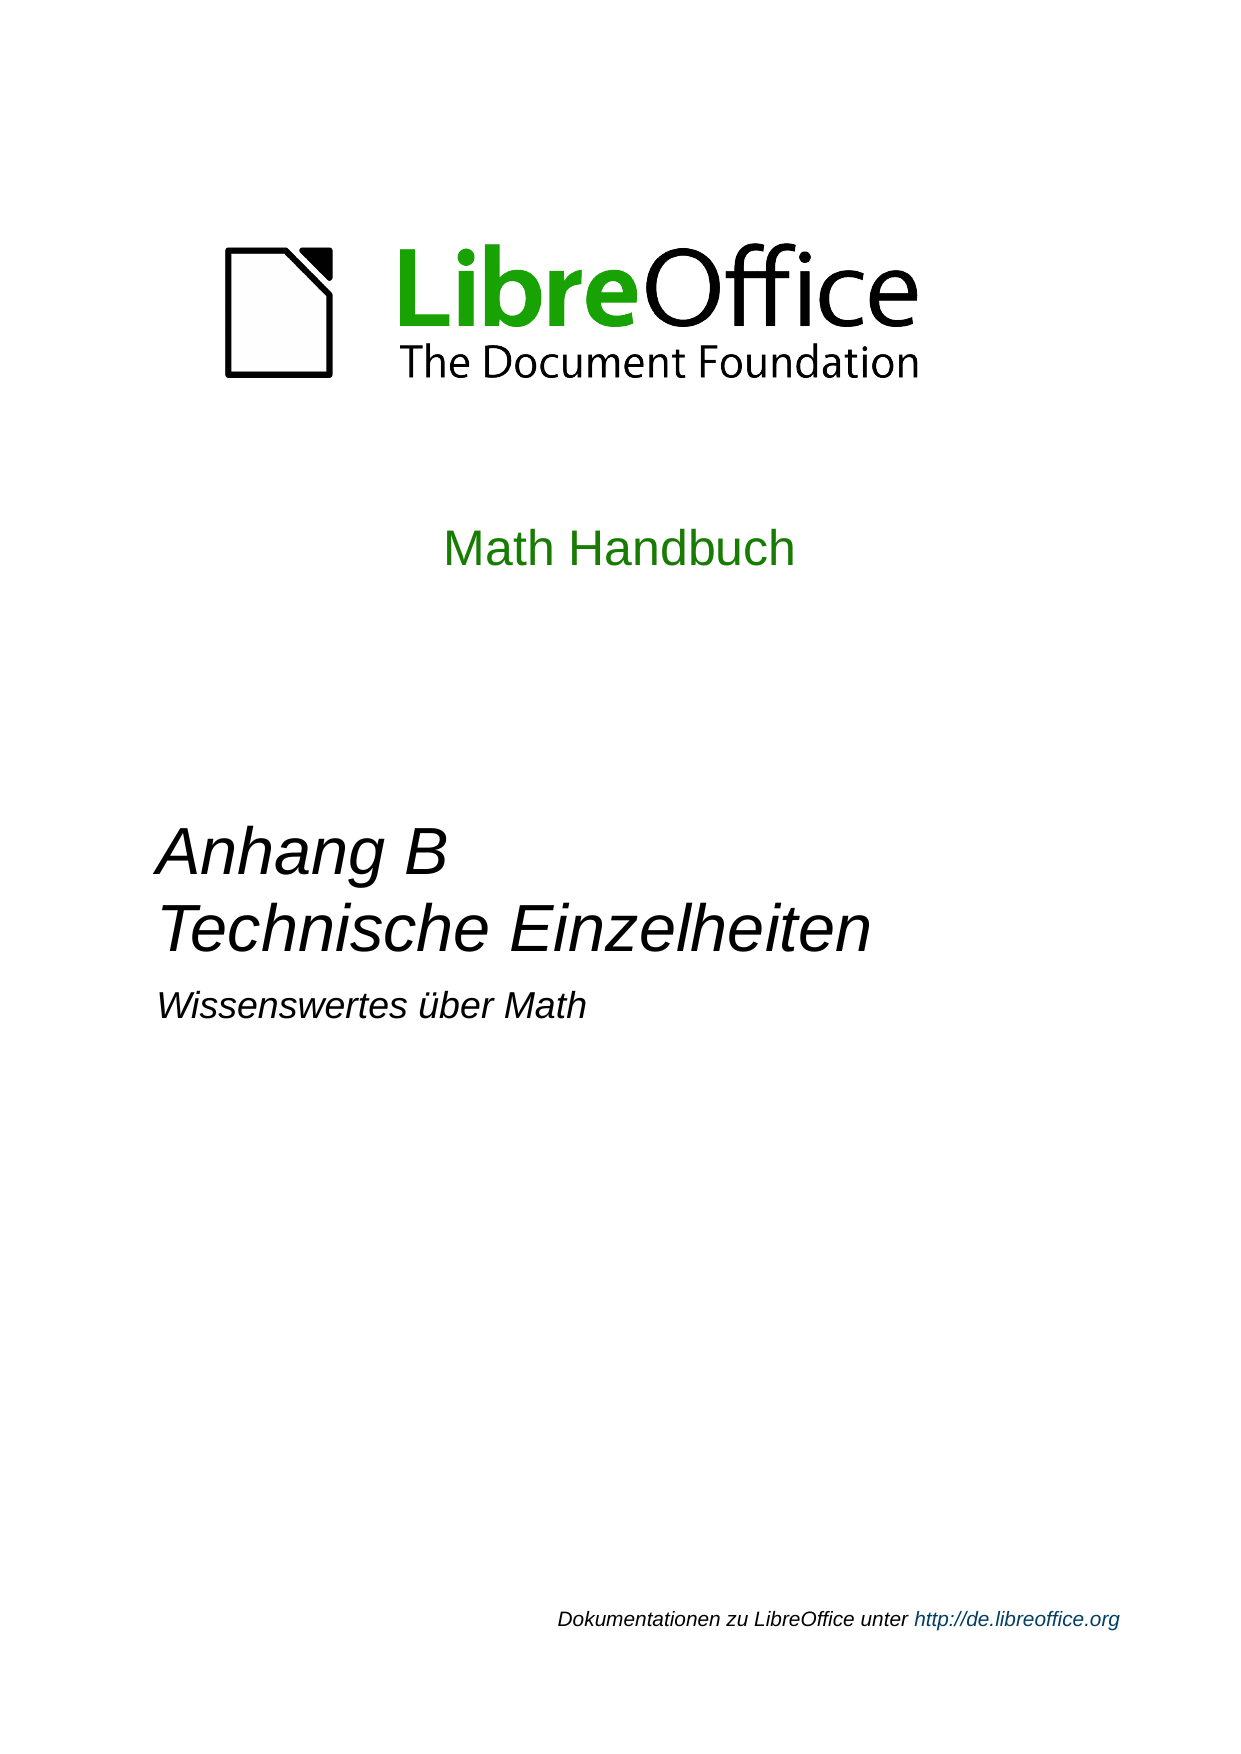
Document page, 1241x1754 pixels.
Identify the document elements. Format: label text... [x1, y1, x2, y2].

text Wissenswertes über Math [156, 983, 1122, 1026]
text Math Handbuch [118, 518, 1122, 576]
picture [182, 155, 971, 470]
text Anhang B Technische Einzelheiten [156, 812, 1122, 966]
